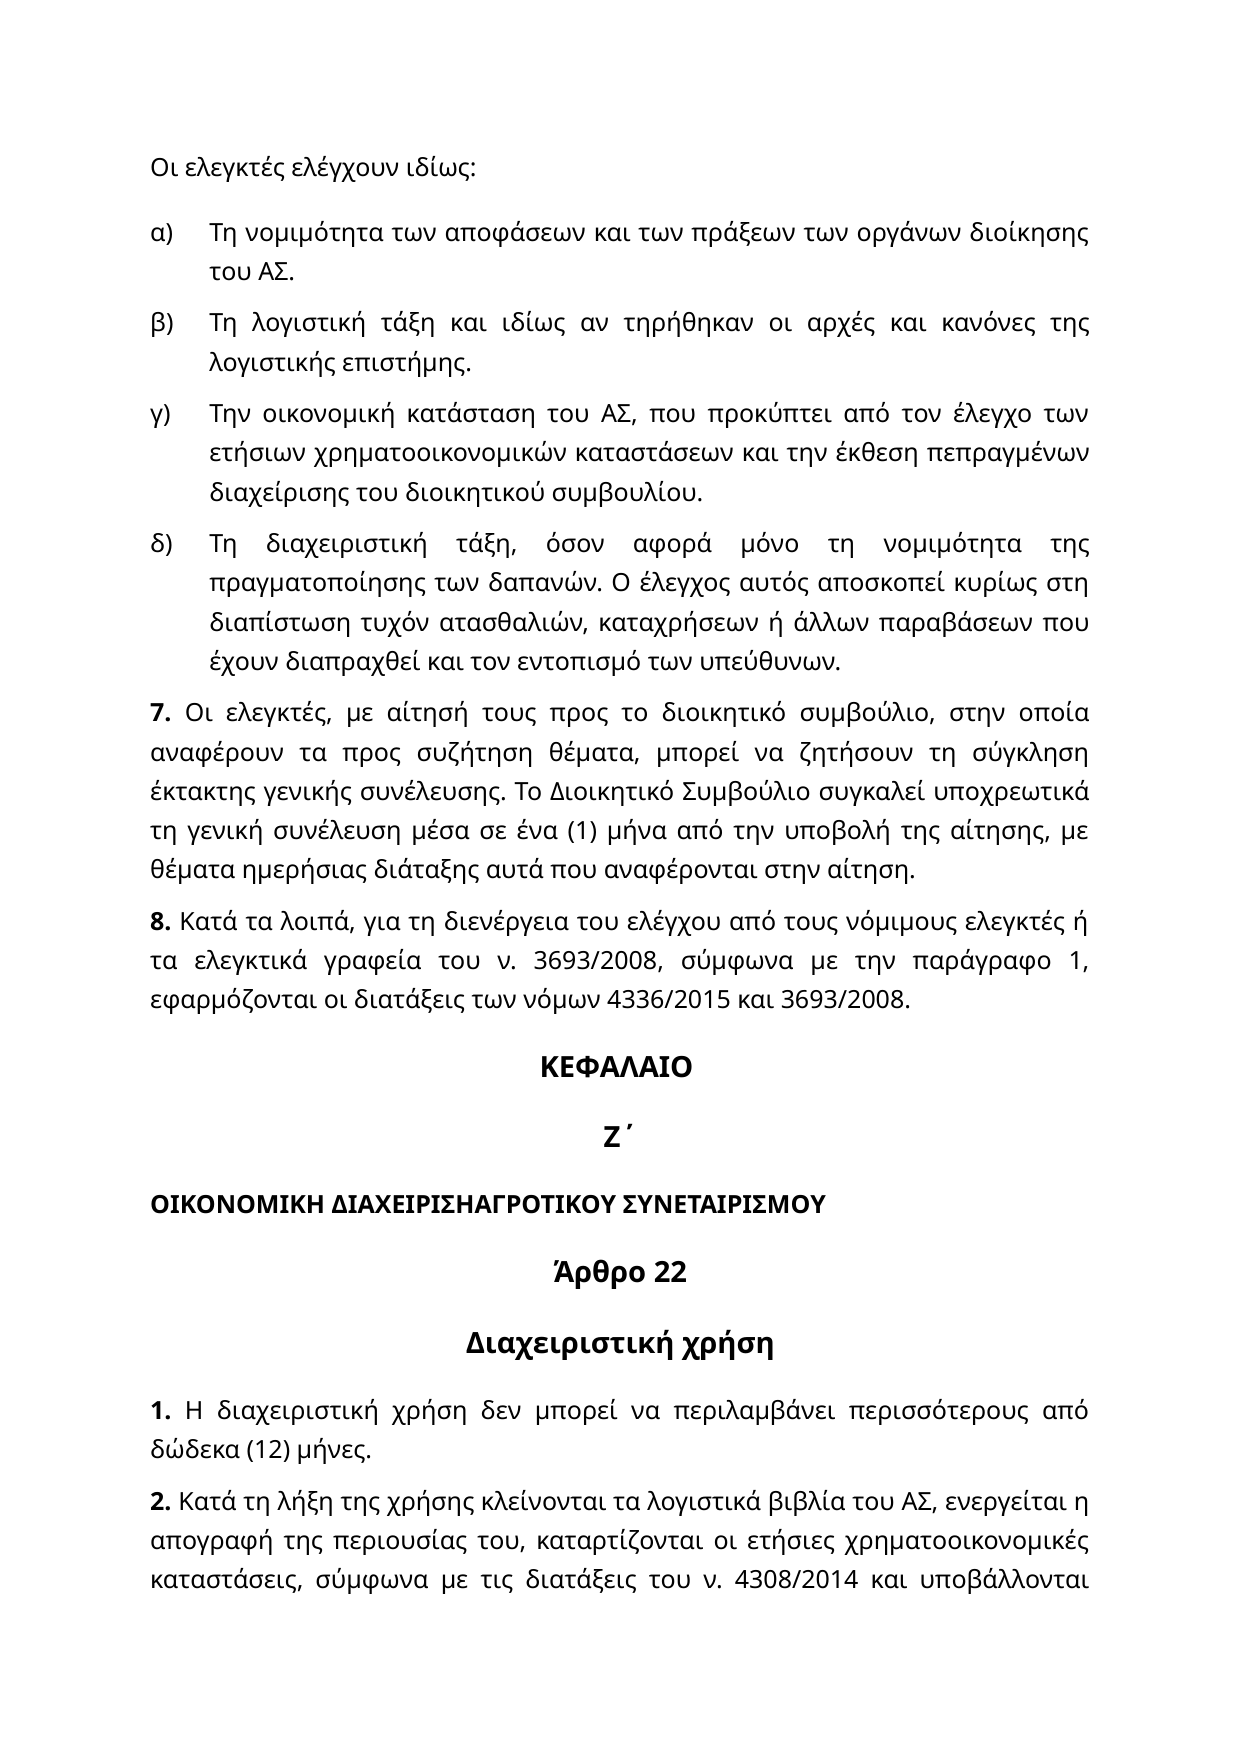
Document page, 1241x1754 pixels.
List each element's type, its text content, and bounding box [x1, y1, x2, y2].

list δ) Τη διαχειριστική τάξη, όσον αφορά μόνο τη νομιμότητα της πραγματοποίησης των δαπανών. Ο έλεγχος αυτός αποσκοπεί κυρίως στη διαπίστωση τυχόν ατασθαλιών, καταχρήσεων ή άλλων παραβάσεων που έχουν διαπραχθεί και τον εντοπισμό των υπεύθυνων. [150, 526, 1090, 677]
list α) Τη νομιμότητα των αποφάσεων και των πράξεων των οργάνων διοίκησης του ΑΣ. [150, 214, 1090, 287]
text 1. Η διαχειριστική χρήση δεν μπορεί να περιλαμβάνει περισσότερους από δώδεκα (12) μήνες. [150, 1392, 1090, 1466]
list γ) Την οικονομική κατάσταση του ΑΣ, που προκύπτει από τον έλεγχο των ετήσιων χρηματοοικονομικών καταστάσεων και την έκθεση πεπραγμένων διαχείρισης του διοικητικού συμβουλίου. [150, 396, 1090, 508]
subtitle Ζ΄ [150, 1116, 1090, 1156]
subtitle Διαχειριστική χρήση [150, 1322, 1090, 1362]
text 7. Οι ελεγκτές, με αίτησή τους προς το διοικητικό συμβούλιο, στην οποία αναφέρουν τα προς συζήτηση θέματα, μπορεί να ζητήσουν τη σύγκληση έκτακτης γενικής συνέλευσης. Το Διοικητικό Συμβούλιο συγκαλεί υποχρεωτικά τη γενική συνέλευση μέσα σε ένα (1) μήνα από την υποβολή της αίτησης, με θέματα ημερήσιας διάταξης αυτά που αναφέρονται στην αίτηση. [150, 695, 1090, 886]
text Οι ελεγκτές ελέγχουν ιδίως: [150, 150, 1090, 184]
text 2. Κατά τη λήξη της χρήσης κλείνονται τα λογιστικά βιβλία του ΑΣ, ενεργείται η απογραφή της περιουσίας του, καταρτίζονται οι ετήσιες χρηματοοικονομικές καταστάσεις, σύμφωνα με τις διατάξεις του ν. 4308/2014 και υποβάλλονται [150, 1483, 1090, 1596]
subtitle ΚΕΦΑΛΑΙΟ [150, 1046, 1090, 1086]
text 8. Κατά τα λοιπά, για τη διενέργεια του ελέγχου από τους νόμιμους ελεγκτές ή τα ελεγκτικά γραφεία του ν. 3693/2008, σύμφωνα με την παράγραφο 1, εφαρμόζονται οι διατάξεις των νόμων 4336/2015 και 3693/2008. [150, 903, 1090, 1016]
list β) Τη λογιστική τάξη και ιδίως αν τηρήθηκαν οι αρχές και κανόνες της λογιστικής επιστήμης. [150, 305, 1090, 378]
subtitle Άρθρο 22 [150, 1251, 1090, 1291]
text ΟΙΚΟΝΟΜΙΚΗ ΔΙΑΧΕΙΡΙΣΗΑΓΡΟΤΙΚΟΥ ΣΥΝΕΤΑΙΡΙΣΜΟΥ [150, 1187, 1090, 1221]
